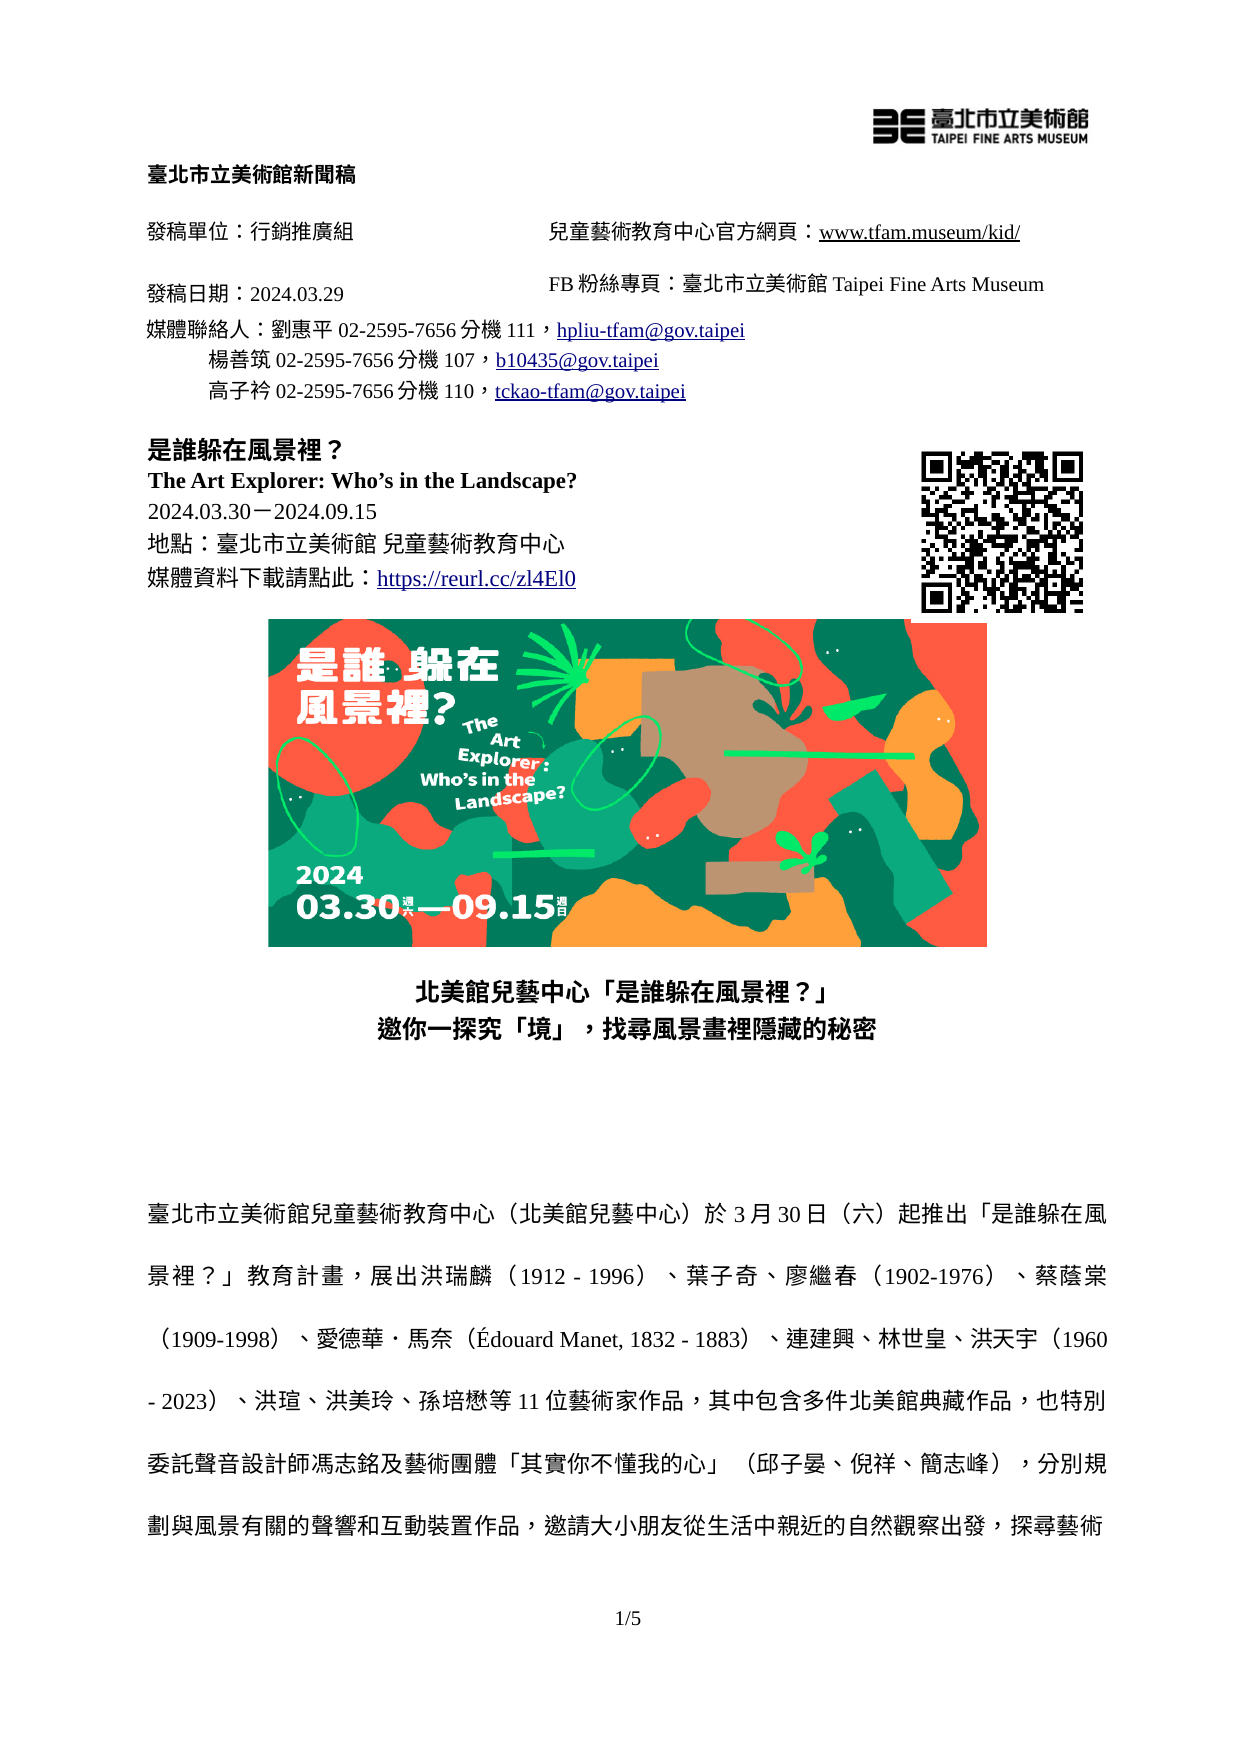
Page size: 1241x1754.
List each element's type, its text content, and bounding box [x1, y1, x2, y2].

table_header 發稿單位：行銷推廣組 [135, 189, 537, 251]
text 地點：臺北市立美術館 兒童藝術教育中心 [148, 526, 911, 559]
text 是誰躲在風景裡？ [148, 430, 1107, 467]
text 媒體資料下載請點此：https://reurl.cc/zl4El0 [148, 559, 911, 593]
table_cell 發稿日期：2024.03.29 [135, 251, 537, 313]
text The Art Explorer: Who’s in the Landscape? [148, 467, 911, 493]
table_cell FB粉絲專頁：臺北市立美術館Taipei Fine Arts Museum [537, 251, 1094, 313]
text 2024.03.30－2024.09.15 [148, 493, 911, 526]
table_cell 媒體聯絡人：劉惠平 02-2595-7656分機111，hpliu-tfam@gov.taipei 楊善筑 02-2595-7656分機107，b10435@gov.taipei 高子衿 02-2595-7656分機110，tckao-tfam@gov.taipei [135, 314, 1094, 404]
text [1093, 493, 1107, 526]
text 臺北市立美術館新聞稿 [148, 158, 1107, 188]
text [1093, 526, 1107, 559]
table_header 兒童藝術教育中心官方網頁：www.tfam.museum/kid/ [537, 189, 1094, 251]
text 邀你一探究「境」，找尋風景畫裡隱藏的秘密 [148, 1009, 1107, 1045]
text 臺北市立美術館兒童藝術教育中心（北美館兒藝中心）於3月30日（六）起推出「是誰躲在風景裡？」教育計畫，展出洪瑞麟（1912 - 1996）、葉子奇、廖繼春（1902-1976）、蔡蔭棠（1909-1998）、愛德華．馬奈（Édouard Manet, 1832 - 1883）、連建興、林世皇、洪天宇（1960 - 2023）、洪瑄、洪美玲、孫培懋等11位藝術家作品，其中包含多件北美館典藏作品，也特別委託聲音設計師馮志銘及藝術團體「其實你不懂我的心」（邱子晏、倪祥、簡志峰），分別規劃與風景有關的聲響和互動裝置作品，邀請大小朋友從生活中親近的自然觀察出發，探尋藝術 [148, 1170, 1107, 1545]
text 北美館兒藝中心「是誰躲在風景裡？」 [148, 973, 1107, 1009]
